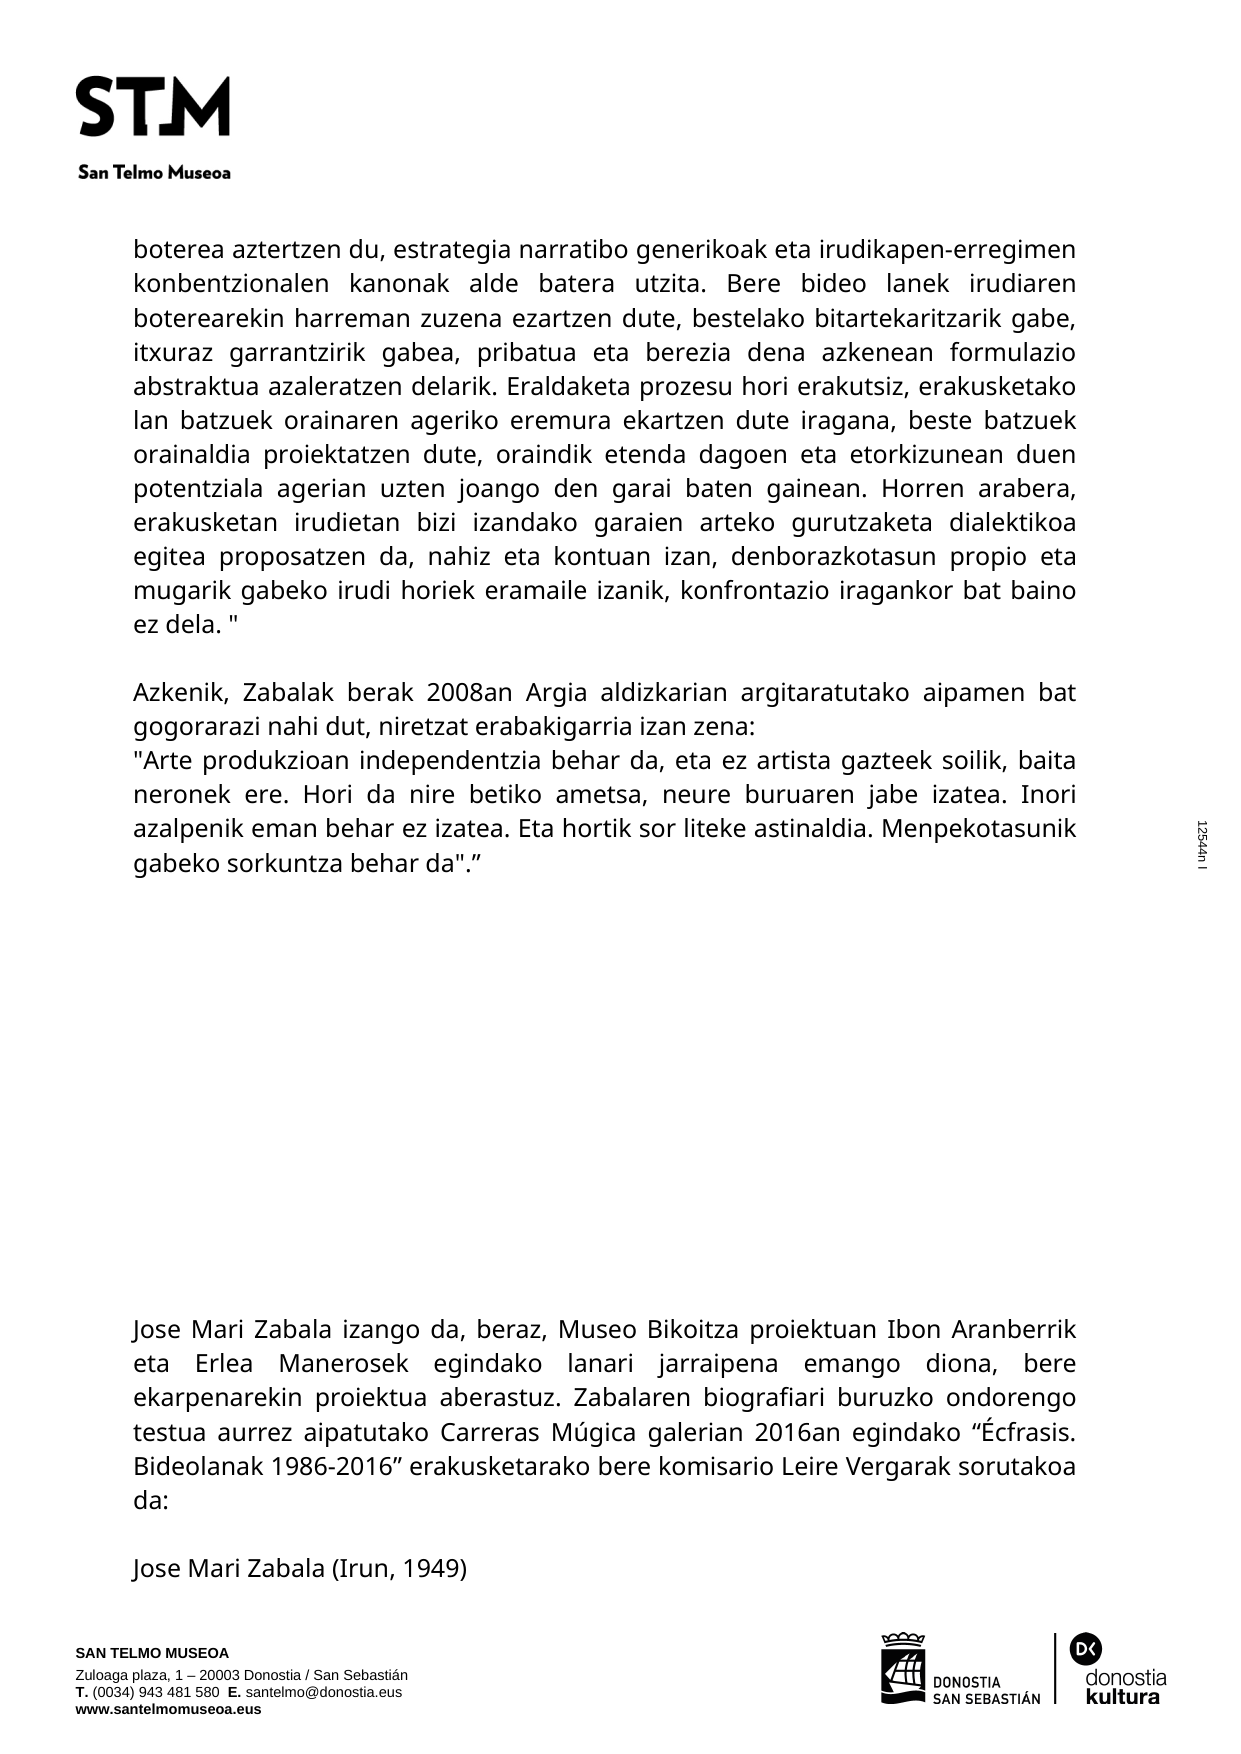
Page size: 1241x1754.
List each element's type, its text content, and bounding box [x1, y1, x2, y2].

text Jose Mari Zabala izango da, beraz, Museo Bikoitza proiektuan Ibon Aranberrik eta Erlea Manerosek egindako lanari jarraipena emango diona, bere ekarpenarekin proiektua aberastuz. Zabalaren biografiari buruzko ondorengo testua aurrez aipatutako Carreras Múgica galerian 2016an egindako “Écfrasis. Bideolanak 1986-2016” erakusketarako bere komisario Leire Vergarak sorutakoa da: [133, 1312, 1078, 1516]
text boterea aztertzen du, estrategia narratibo generikoak eta irudikapen-erregimen konbentzionalen kanonak alde batera utzita. Bere bideo lanek irudiaren boterearekin harreman zuzena ezartzen dute, bestelako bitartekaritzarik gabe, itxuraz garrantzirik gabea, pribatua eta berezia dena azkenean formulazio abstraktua azaleratzen delarik. Eraldaketa prozesu hori erakutsiz, erakusketako lan batzuek orainaren ageriko eremura ekartzen dute iragana, beste batzuek orainaldia proiektatzen dute, oraindik etenda dagoen eta etorkizunean duen potentziala agerian uzten joango den garai baten gainean. Horren arabera, erakusketan irudietan bizi izandako garaien arteko gurutzaketa dialektikoa egitea proposatzen da, nahiz eta kontuan izan, denborazkotasun propio eta mugarik gabeko irudi horiek eramaile izanik, konfrontazio iragankor bat baino ez dela. " [133, 232, 1078, 641]
picture [881, 1632, 1167, 1704]
text Azkenik, Zabalak berak 2008an Argia aldizkarian argitaratutako aipamen bat gogorarazi nahi dut, niretzat erabakigarria izan zena: [133, 675, 1078, 743]
picture [75, 73, 234, 182]
text Jose Mari Zabala (Irun, 1949) [133, 1550, 1078, 1584]
text "Arte produkzioan independentzia behar da, eta ez artista gazteek soilik, baita neronek ere. Hori da nire betiko ametsa, neure buruaren jabe izatea. Inori azalpenik eman behar ez izatea. Eta hortik sor liteke astinaldia. Menpekotasunik gabeko sorkuntza behar da".” [133, 743, 1078, 879]
